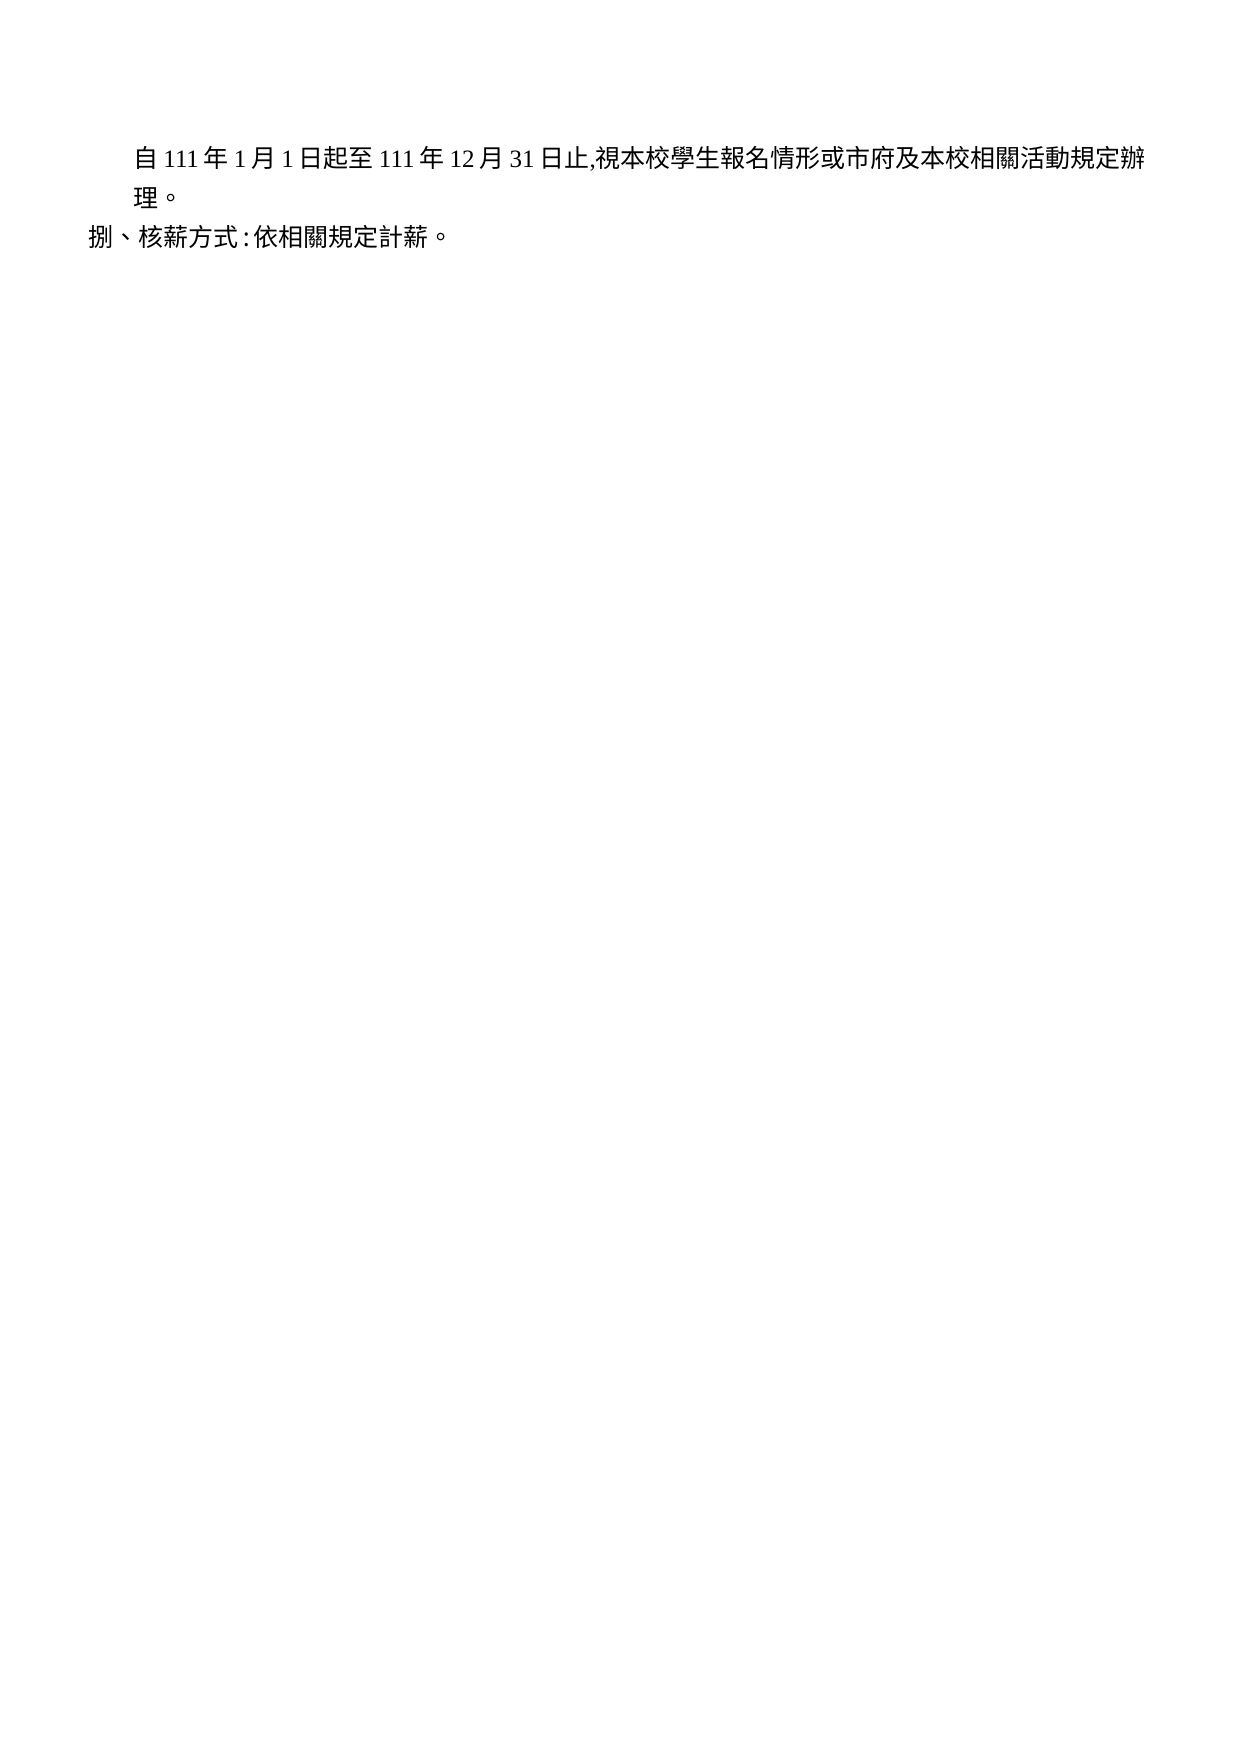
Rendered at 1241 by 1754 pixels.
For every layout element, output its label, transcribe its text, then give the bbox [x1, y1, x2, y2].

text 捌、核薪方式:依相關規定計薪。 [89, 215, 1152, 254]
text 自111年1月1日起至111年12月31日止,視本校學生報名情形或市府及本校相關活動規定辦理。 [133, 136, 1152, 215]
